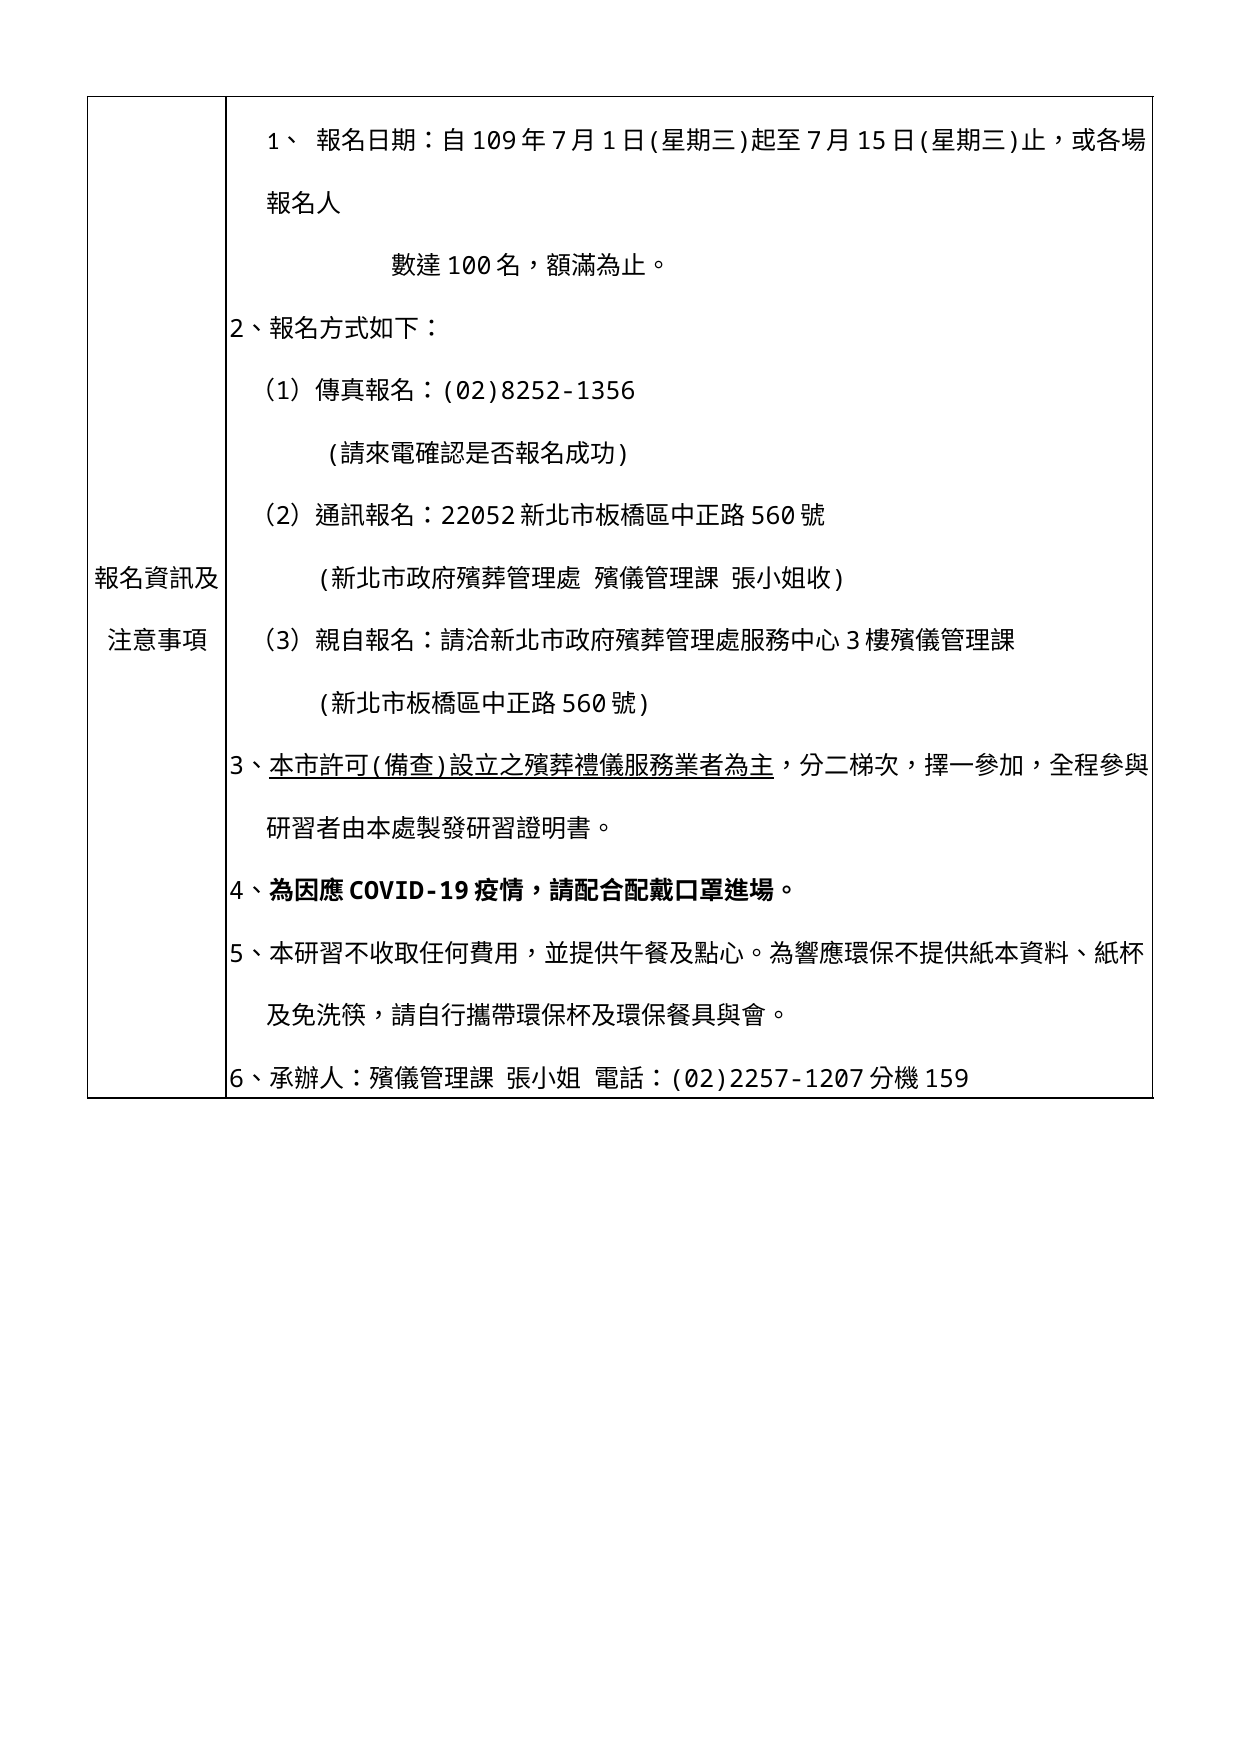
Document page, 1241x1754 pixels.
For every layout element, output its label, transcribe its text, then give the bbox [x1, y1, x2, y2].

table_cell 報名日期：自109年7月1日(星期三)起至7月15日(星期三)止，或各場報名人 數達100名，額滿為止。 2、報名方式如下： （1）傳真報名：(02)8252-1356 (請來電確認是否報名成功) （2）通訊報名：22052新北市板橋區中正路560號 (新北市政府殯葬管理處 殯儀管理課 張小姐收) （3）親自報名：請洽新北市政府殯葬管理處服務中心3樓殯儀管理課 (新北市板橋區中正路560號) 3、本市許可(備查)設立之殯葬禮儀服務業者為主，分二梯次，擇一參加，全程參與研習者由本處製發研習證明書。 4、為因應COVID-19疫情，請配合配戴口罩進場。 5、本研習不收取任何費用，並提供午餐及點心。為響應環保不提供紙本資料、紙杯及免洗筷，請自行攜帶環保杯及環保餐具與會。 6、承辦人：殯儀管理課 張小姐 電話：(02)2257-1207分機159 [227, 97, 1152, 1097]
table_cell 報名資訊及 注意事項 [88, 97, 225, 1097]
